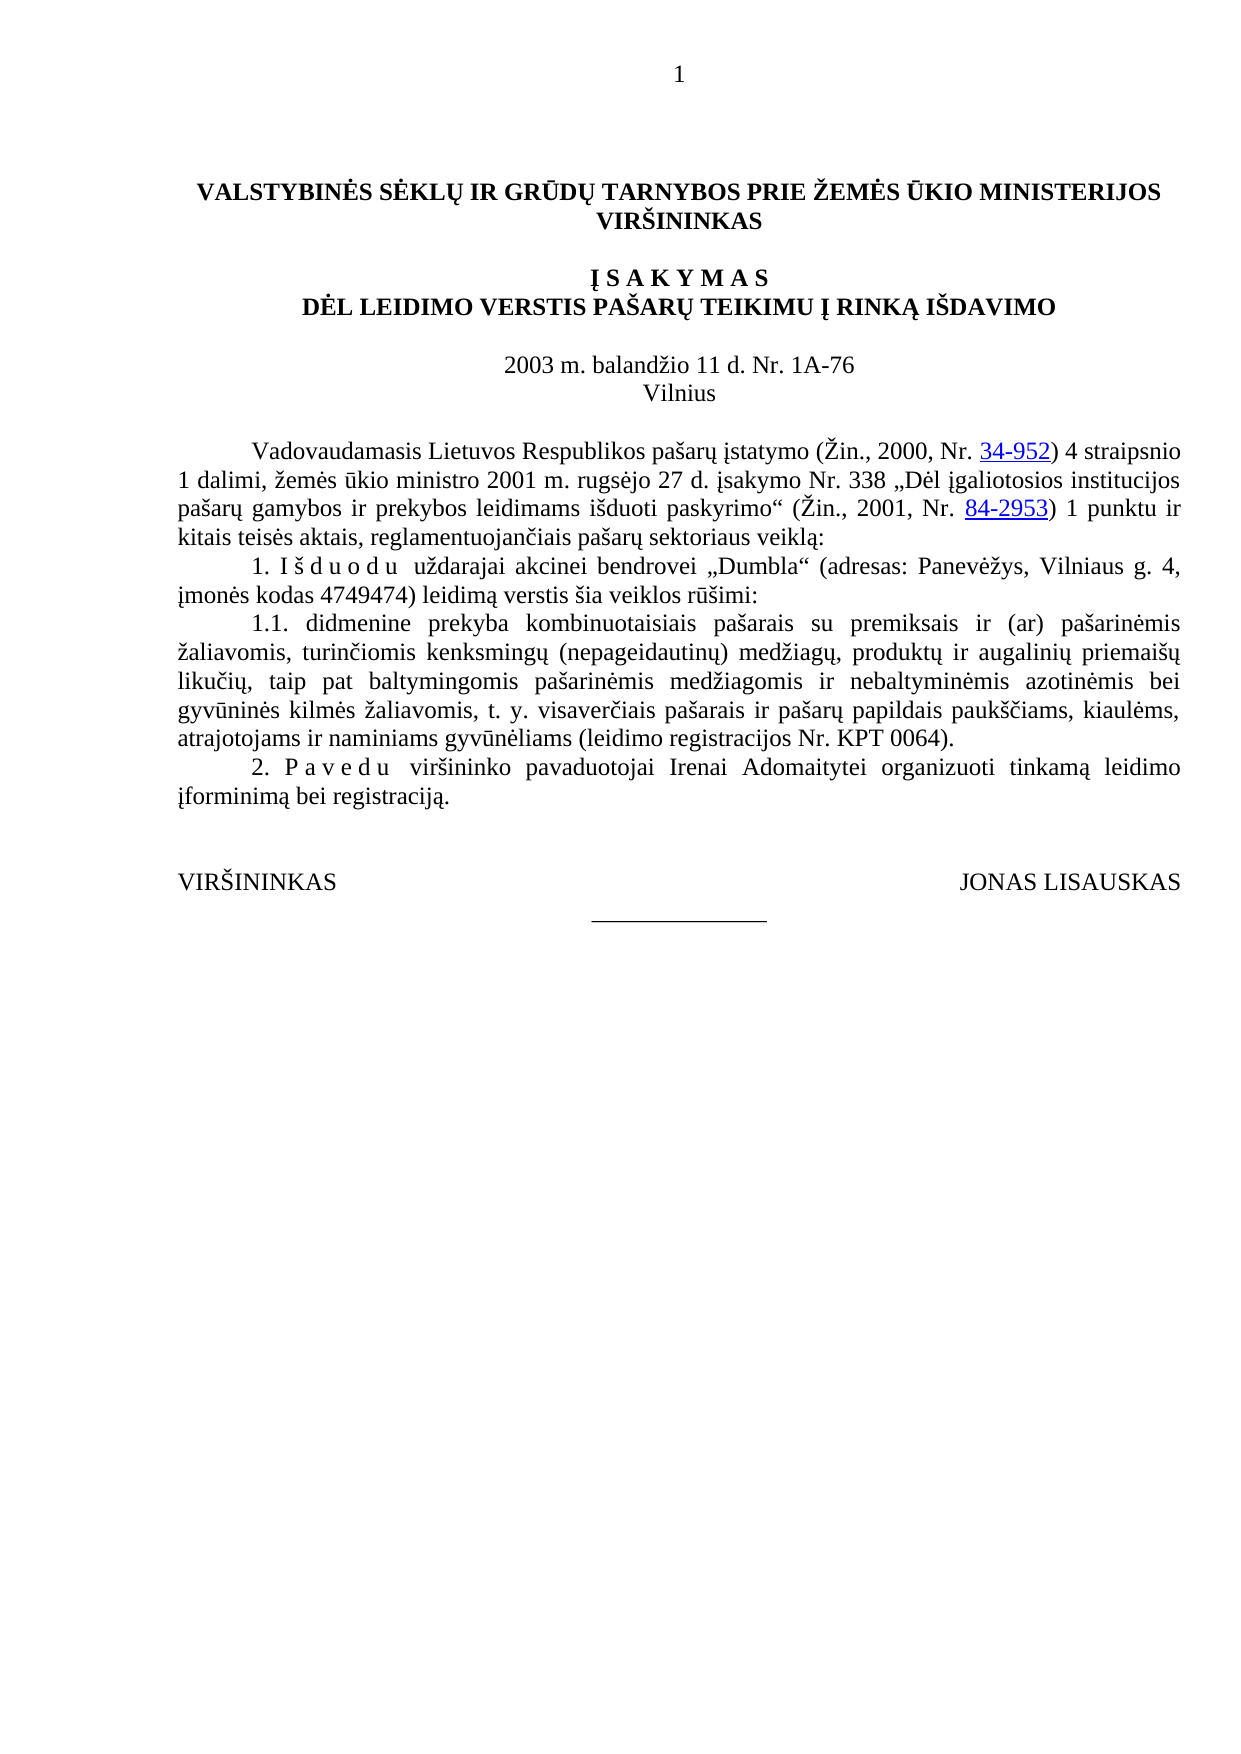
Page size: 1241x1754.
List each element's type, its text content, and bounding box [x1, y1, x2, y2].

text 2. Pavedu viršininko pavaduotojai Irenai Adomaitytei organizuoti tinkamą leidimo įforminimą bei registraciją. [177, 752, 1181, 810]
text VIRŠININKAS JONAS LISAUSKAS [177, 867, 1181, 896]
text VALSTYBINĖS SĖKLŲ IR GRŪDŲ TARNYBOS PRIE ŽEMĖS ŪKIO MINISTERIJOS VIRŠININKAS [177, 177, 1181, 235]
text DĖL LEIDIMO VERSTIS PAŠARŲ TEIKIMU Į RINKĄ IŠDAVIMO [177, 292, 1181, 321]
text Vilnius [177, 378, 1181, 407]
text 1.1. didmenine prekyba kombinuotaisiais pašarais su premiksais ir (ar) pašarinėmis žaliavomis, turinčiomis kenksmingų (nepageidautinų) medžiagų, produktų ir augalinių priemaišų likučių, taip pat baltymingomis pašarinėmis medžiagomis ir nebaltyminėmis azotinėmis bei gyvūninės kilmės žaliavomis, t. y. visaverčiais pašarais ir pašarų papildais paukščiams, kiaulėms, atrajotojams ir naminiams gyvūnėliams (leidimo registracijos Nr. KPT 0064). [177, 608, 1181, 752]
text 2003 m. balandžio 11 d. Nr. 1A-76 [177, 350, 1181, 378]
text 1. Išduodu uždarajai akcinei bendrovei „Dumbla“ (adresas: Panevėžys, Vilniaus g. 4, įmonės kodas 4749474) leidimą verstis šia veiklos rūšimi: [177, 551, 1181, 608]
text ______________ [177, 896, 1181, 925]
text Į S A K Y M A S [177, 263, 1181, 292]
text Vadovaudamasis Lietuvos Respublikos pašarų įstatymo (Žin., 2000, Nr. 34-952) 4 straipsnio 1 dalimi, žemės ūkio ministro 2001 m. rugsėjo 27 d. įsakymo Nr. 338 „Dėl įgaliotosios institucijos pašarų gamybos ir prekybos leidimams išduoti paskyrimo“ (Žin., 2001, Nr. 84-2953) 1 punktu ir kitais teisės aktais, reglamentuojančiais pašarų sektoriaus veiklą: [177, 436, 1181, 551]
